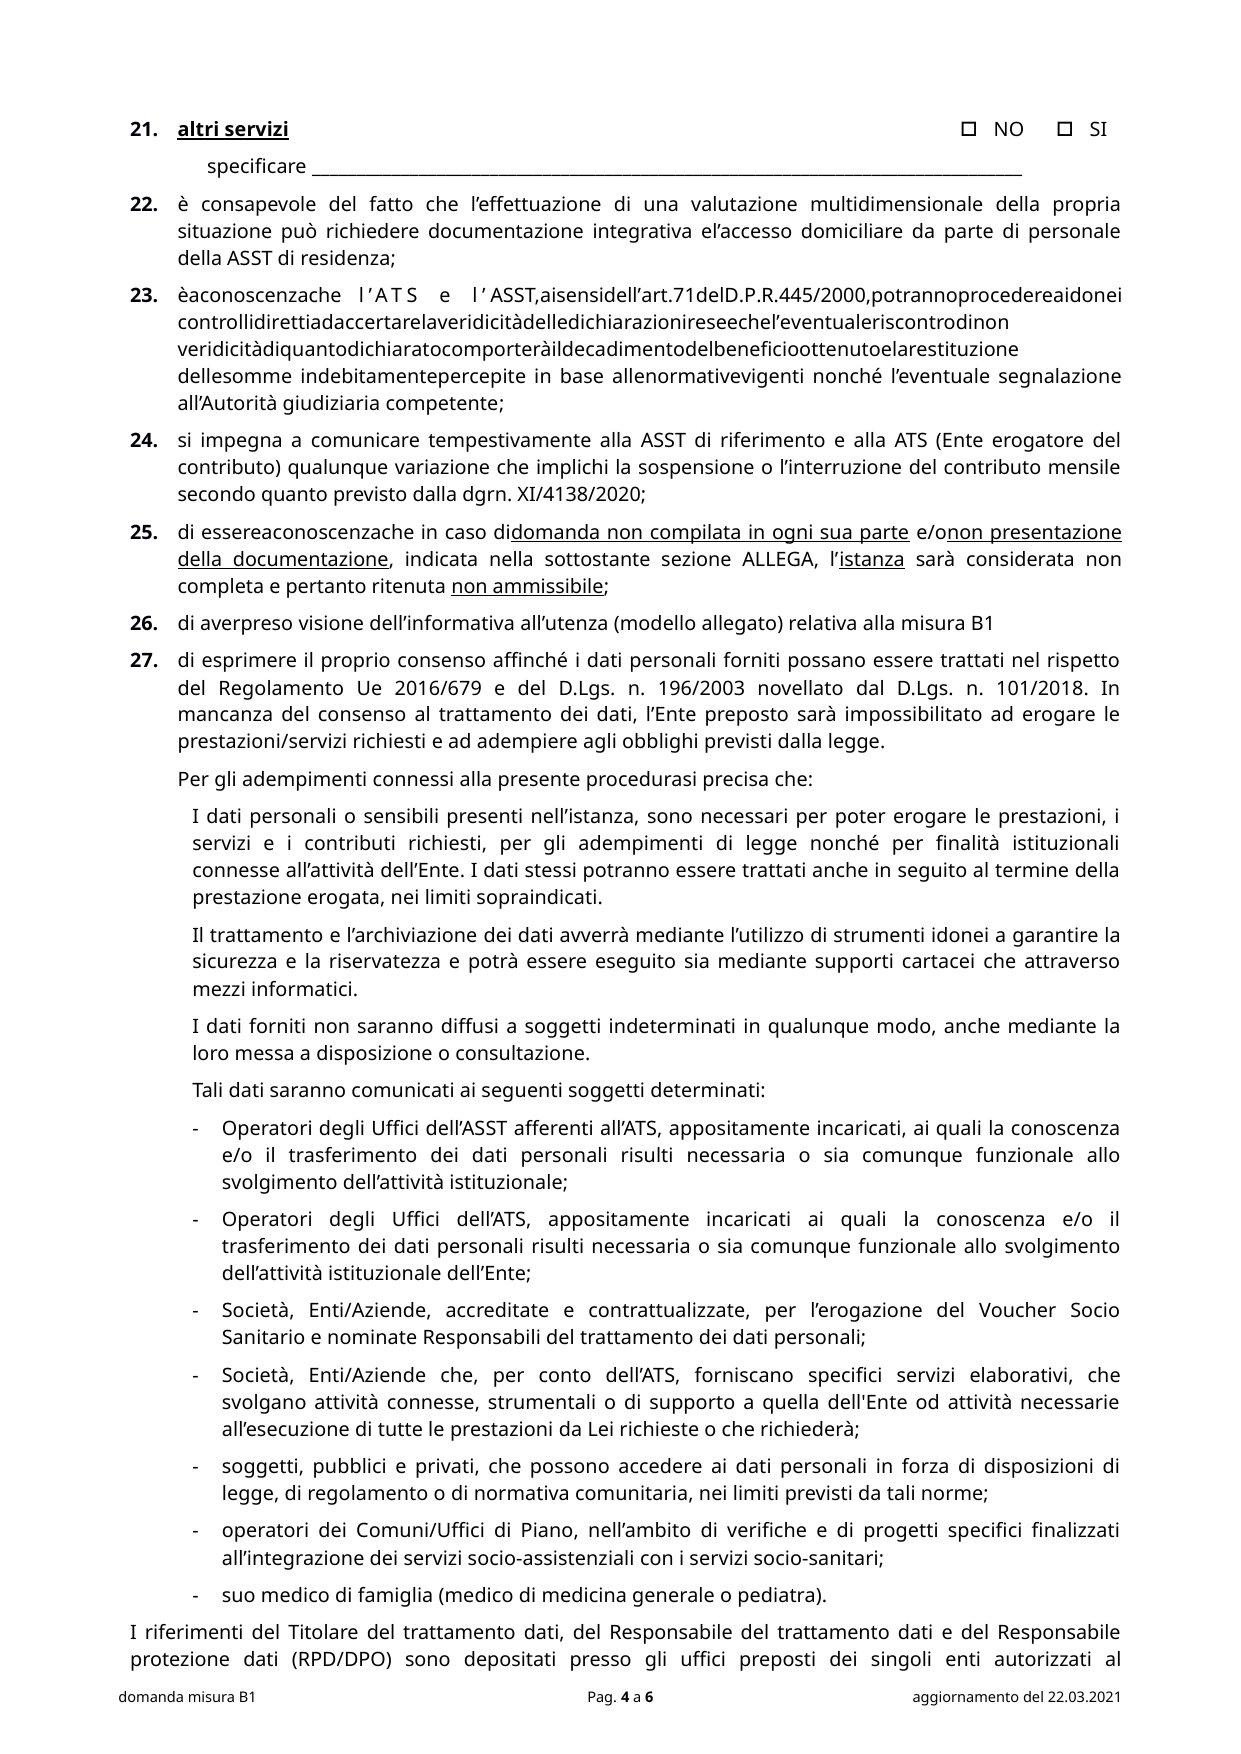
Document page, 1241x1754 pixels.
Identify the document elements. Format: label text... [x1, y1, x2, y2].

list operatori dei Comuni/Uffici di Piano, nell’ambito di verifiche e di progetti specifici finalizzati all’integrazione dei servizi socio-assistenziali con i servizi socio-sanitari; [192, 1517, 1122, 1571]
list suo medico di famiglia (medico di medicina generale o pediatra). [192, 1581, 1122, 1608]
list è consapevole del fatto che l’effettuazione di una valutazione multidimensionale della propria situazione può richiedere documentazione integrativa el’accesso domiciliare da parte di personale della ASST di residenza; [130, 190, 1122, 271]
list di averpreso visione dell’informativa all’utenza (modello allegato) relativa alla misura B1 [130, 609, 1122, 636]
list Operatori degli Uffici dell’ATS, appositamente incaricati ai quali la conoscenza e/o il trasferimento dei dati personali risulti necessaria o sia comunque funzionale allo svolgimento dell’attività istituzionale dell’Ente; [192, 1205, 1122, 1286]
list Società, Enti/Aziende, accreditate e contrattualizzate, per l’erogazione del Voucher Socio Sanitario e nominate Responsabili del trattamento dei dati personali; [192, 1297, 1122, 1351]
list Società, Enti/Aziende che, per conto dell’ATS, forniscano specifici servizi elaborativi, che svolgano attività connesse, strumentali o di supporto a quella dell'Ente od attività necessarie all’esecuzione di tutte le prestazioni da Lei richieste o che richiederà; [192, 1361, 1122, 1442]
text Tali dati saranno comunicati ai seguenti soggetti determinati: [192, 1077, 1122, 1103]
list èaconoscenzache l’ATS e l’ASST,aisensidell’art.71delD.P.R.445/2000,potrannoprocedereaidonei controllidirettiadaccertarelaveridicitàdelledichiarazionireseechel’eventualeriscontrodinon veridicitàdiquantodichiaratocomporteràildecadimentodelbeneficioottenutoelarestituzione dellesomme indebitamentepercepite in base allenormativevigenti nonché l’eventuale segnalazione all’Autorità giudiziaria competente; [130, 281, 1122, 416]
list soggetti, pubblici e privati, che possono accedere ai dati personali in forza di disposizioni di legge, di regolamento o di normativa comunitaria, nei limiti previsti da tali norme; [192, 1452, 1122, 1506]
list di esprimere il proprio consenso affinché i dati personali forniti possano essere trattati nel rispetto del Regolamento Ue 2016/679 e del D.Lgs. n. 196/2003 novellato dal D.Lgs. n. 101/2018. In mancanza del consenso al trattamento dei dati, l’Ente preposto sarà impossibilitato ad erogare le prestazioni/servizi richiesti e ad adempiere agli obblighi previsti dalla legge. [130, 647, 1122, 755]
text I riferimenti del Titolare del trattamento dati, del Responsabile del trattamento dati e del Responsabile protezione dati (RPD/DPO) sono depositati presso gli uffici preposti dei singoli enti autorizzati al [130, 1618, 1122, 1672]
list di essereaconoscenzache in caso didomanda non compilata in ogni sua parte e/onon presentazione della documentazione, indicata nella sottostante sezione ALLEGA, l’istanza sarà considerata non completa e pertanto ritenuta non ammissibile; [130, 518, 1122, 599]
text Per gli adempimenti connessi alla presente procedurasi precisa che: [177, 765, 1122, 792]
list altri servizi  NO  SI [130, 115, 1122, 142]
text I dati personali o sensibili presenti nell’istanza, sono necessari per poter erogare le prestazioni, i servizi e i contributi richiesti, per gli adempimenti di legge nonché per finalità istituzionali connesse all’attività dell’Ente. I dati stessi potranno essere trattati anche in seguito al termine della prestazione erogata, nei limiti sopraindicati. [192, 802, 1122, 910]
text Il trattamento e l’archiviazione dei dati avverrà mediante l’utilizzo di strumenti idonei a garantire la sicurezza e la riservatezza e potrà essere eseguito sia mediante supporti cartacei che attraverso mezzi informatici. [192, 921, 1122, 1002]
text I dati forniti non saranno diffusi a soggetti indeterminati in qualunque modo, anche mediante la loro messa a disposizione o consultazione. [192, 1012, 1122, 1066]
text specificare ________________________________________________________________________________ [207, 153, 1122, 179]
list Operatori degli Uffici dell’ASST afferenti all’ATS, appositamente incaricati, ai quali la conoscenza e/o il trasferimento dei dati personali risulti necessaria o sia comunque funzionale allo svolgimento dell’attività istituzionale; [192, 1114, 1122, 1195]
list si impegna a comunicare tempestivamente alla ASST di riferimento e alla ATS (Ente erogatore del contributo) qualunque variazione che implichi la sospensione o l’interruzione del contributo mensile secondo quanto previsto dalla dgrn. XI/4138/2020; [130, 427, 1122, 508]
